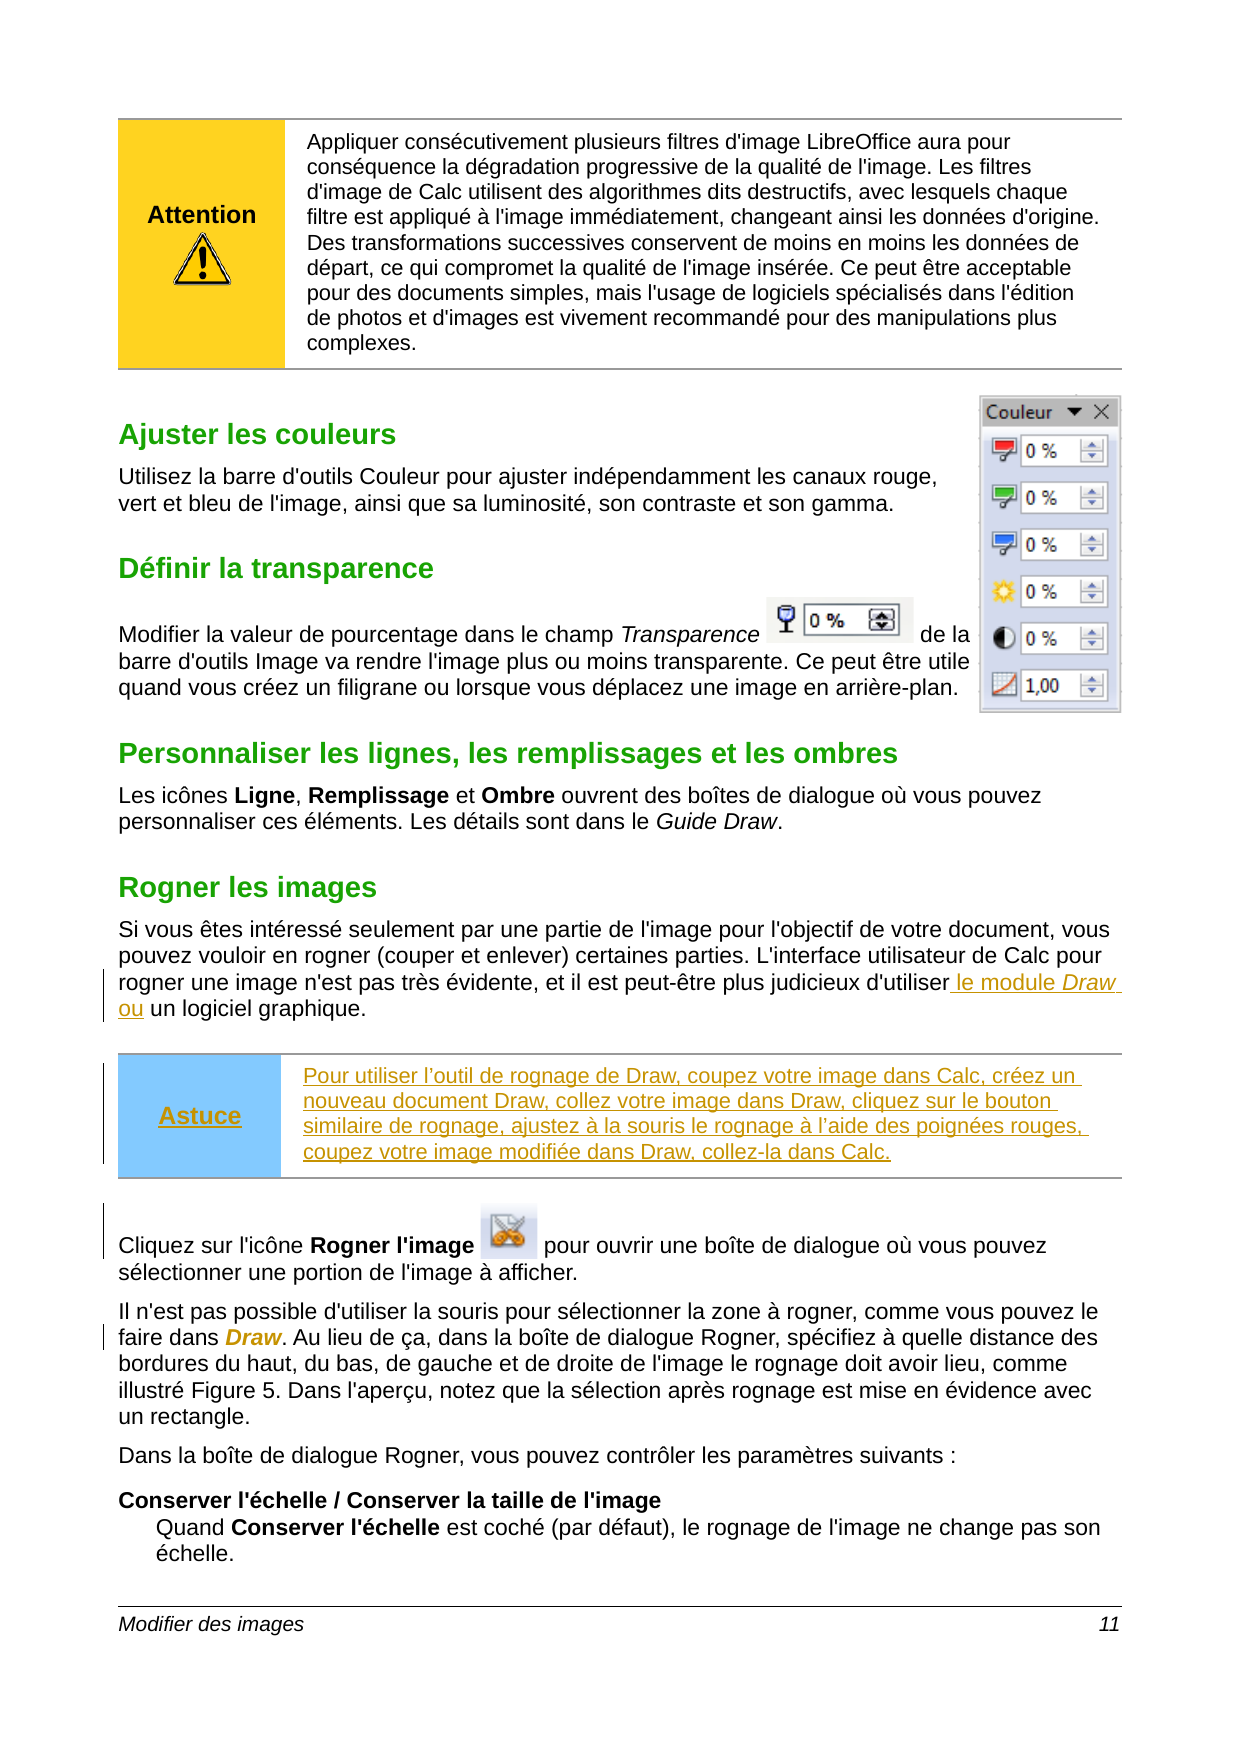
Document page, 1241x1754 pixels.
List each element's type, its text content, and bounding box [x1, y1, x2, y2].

text Quand Conserver l'échelle est coché (par défaut), le rognage de l'image ne change pas son échelle. [156, 1514, 1122, 1566]
picture [480, 1203, 538, 1259]
subtitle Définir la transparence [118, 551, 978, 585]
text Il n'est pas possible d'utiliser la souris pour sélectionner la zone à rogner, comme vous pouvez le faire dans Draw. Au lieu de ça, dans la boîte de dialogue Rogner, spécifiez à quelle distance des bordures du haut, du bas, de gauche et de droite de l'image le rognage doit avoir lieu, comme illustré Figure 5. Dans l'aperçu, notez que la sélection après rognage est mise en évidence avec un rectangle. [118, 1298, 1122, 1429]
text Modifier la valeur de pourcentage dans le champ Transparence de la barre d'outils Image va rendre l'image plus ou moins transparente. Ce peut être utile quand vous créez un filigrane ou lorsque vous déplacez une image en arrière-plan. [118, 597, 978, 701]
subtitle Rogner les images [118, 870, 1122, 904]
list Dans la boîte de dialogue Rogner, vous pouvez contrôler les paramètres suivants : [118, 1442, 1122, 1468]
subtitle Ajuster les couleurs [118, 417, 978, 451]
table_header Astuce [118, 1055, 281, 1177]
picture [978, 394, 1123, 713]
text Les icônes Ligne, Remplissage et Ombre ouvrent des boîtes de dialogue où vous pouvez personnaliser ces éléments. Les détails sont dans le Guide Draw. [118, 782, 1122, 835]
text Utilisez la barre d'outils Couleur pour ajuster indépendamment les canaux rouge, vert et bleu de l'image, ainsi que sa luminosité, son contraste et son gamma. [118, 463, 978, 516]
subtitle Personnaliser les lignes, les remplissages et les ombres [118, 736, 1122, 769]
text Cliquez sur l'icône Rogner l'image pour ouvrir une boîte de dialogue où vous pouvez sélectionner une portion de l'image à afficher. [118, 1203, 1122, 1285]
table_header Appliquer consécutivement plusieurs filtres d'image LibreOffice aura pour conséquence la dégradation progressive de la qualité de l'image. Les filtres d'image de Calc utilisent des algorithmes dits destructifs, avec lesquels chaque filtre est appliqué à l'image immédiatement, changeant ainsi les données d'origine. Des transformations successives conservent de moins en moins les données de départ, ce qui compromet la qualité de l'image insérée. Ce peut être acceptable pour des documents simples, mais l'usage de logiciels spécialisés dans l'édition de photos et d'images est vivement recommandé pour des manipulations plus complexes. [285, 120, 1122, 368]
table_header Pour utiliser l’outil de rognage de Draw, coupez votre image dans Calc, créez un nouveau document Draw, collez votre image dans Draw, cliquez sur le bouton similaire de rognage, ajustez à la souris le rognage à l’aide des poignées rouges, coupez votre image modifiée dans Draw, collez-la dans Calc. [281, 1055, 1122, 1177]
picture [766, 597, 914, 643]
text Si vous êtes intéressé seulement par une partie de l'image pour l'objectif de votre document, vous pouvez vouloir en rogner (couper et enlever) certaines parties. L'interface utilisateur de Calc pour rogner une image n'est pas très évidente, et il est peut-être plus judicieux d'utiliser le module Draw ou un logiciel graphique. [118, 916, 1122, 1022]
picture [169, 228, 234, 289]
text Conserver l'échelle / Conserver la taille de l'image [118, 1487, 1122, 1514]
table_header Attention [118, 120, 285, 368]
